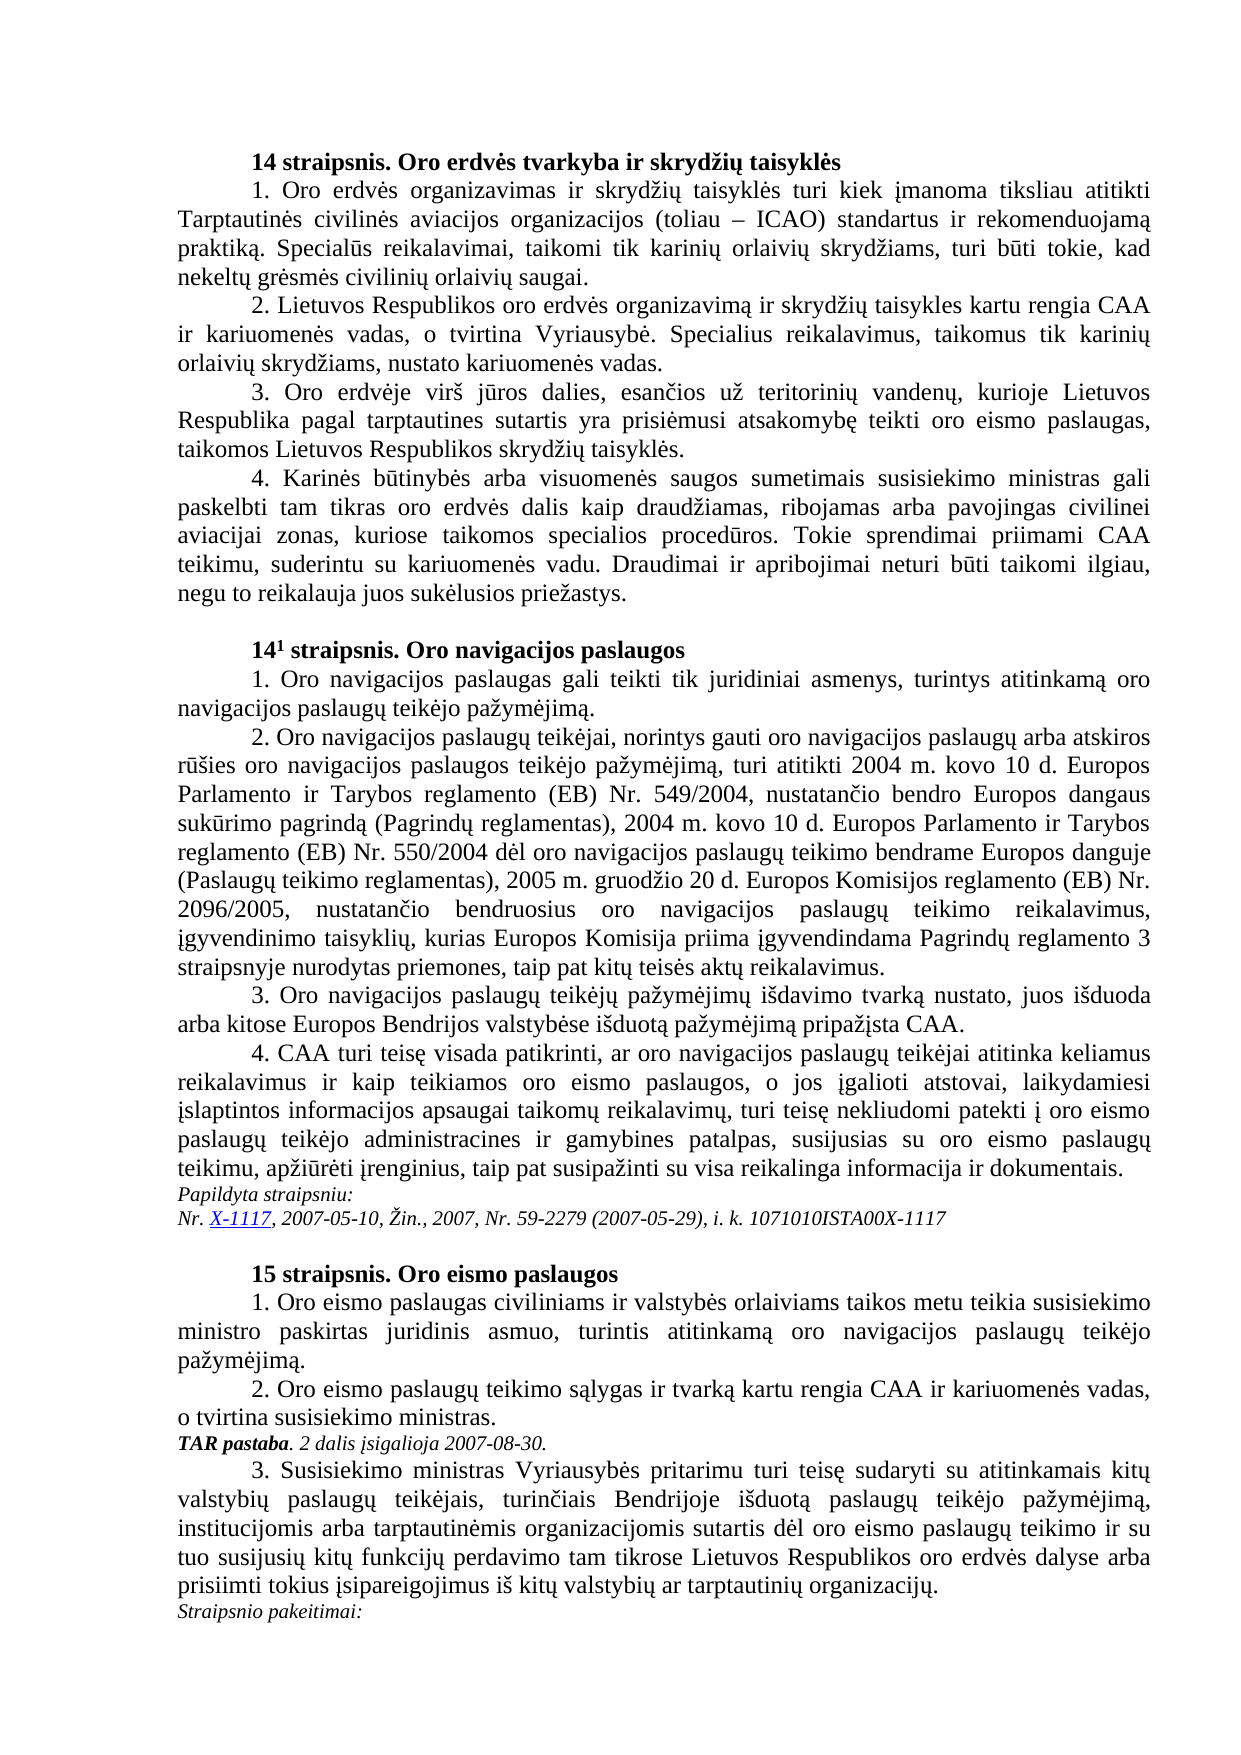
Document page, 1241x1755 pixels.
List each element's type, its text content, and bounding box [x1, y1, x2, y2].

text Papildyta straipsniu: [177, 1182, 1152, 1206]
text 1. Oro eismo paslaugas civiliniams ir valstybės orlaiviams taikos metu teikia susisiekimo ministro paskirtas juridinis asmuo, turintis atitinkamą oro navigacijos paslaugų teikėjo pažymėjimą. [177, 1287, 1152, 1374]
text 3. Oro erdvėje virš jūros dalies, esančios už teritorinių vandenų, kurioje Lietuvos Respublika pagal tarptautines sutartis yra prisiėmusi atsakomybę teikti oro eismo paslaugas, taikomos Lietuvos Respublikos skrydžių taisyklės. [177, 377, 1152, 463]
text 2. Oro eismo paslaugų teikimo sąlygas ir tvarką kartu rengia CAA ir kariuomenės vadas, o tvirtina susisiekimo ministras. [177, 1374, 1152, 1431]
text 3. Oro navigacijos paslaugų teikėjų pažymėjimų išdavimo tvarką nustato, juos išduoda arba kitose Europos Bendrijos valstybėse išduotą pažymėjimą pripažįsta CAA. [177, 981, 1152, 1038]
text TAR pastaba. 2 dalis įsigalioja 2007-08-30. [177, 1431, 1152, 1455]
text 2. Lietuvos Respublikos oro erdvės organizavimą ir skrydžių taisykles kartu rengia CAA ir kariuomenės vadas, o tvirtina Vyriausybė. Specialius reikalavimus, taikomus tik karinių orlaivių skrydžiams, nustato kariuomenės vadas. [177, 291, 1152, 377]
text 4. Karinės būtinybės arba visuomenės saugos sumetimais susisiekimo ministras gali paskelbti tam tikras oro erdvės dalis kaip draudžiamas, ribojamas arba pavojingas civilinei aviacijai zonas, kuriose taikomos specialios procedūros. Tokie sprendimai priimami CAA teikimu, suderintu su kariuomenės vadu. Draudimai ir apribojimai neturi būti taikomi ilgiau, negu to reikalauja juos sukėlusios priežastys. [177, 463, 1152, 607]
text 3. Susisiekimo ministras Vyriausybės pritarimu turi teisę sudaryti su atitinkamais kitų valstybių paslaugų teikėjais, turinčiais Bendrijoje išduotą paslaugų teikėjo pažymėjimą, institucijomis arba tarptautinėmis organizacijomis sutartis dėl oro eismo paslaugų teikimo ir su tuo susijusių kitų funkcijų perdavimo tam tikrose Lietuvos Respublikos oro erdvės dalyse arba prisiimti tokius įsipareigojimus iš kitų valstybių ar tarptautinių organizacijų. [177, 1455, 1152, 1599]
text 4. CAA turi teisę visada patikrinti, ar oro navigacijos paslaugų teikėjai atitinka keliamus reikalavimus ir kaip teikiamos oro eismo paslaugos, o jos įgalioti atstovai, laikydamiesi įslaptintos informacijos apsaugai taikomų reikalavimų, turi teisę nekliudomi patekti į oro eismo paslaugų teikėjo administracines ir gamybines patalpas, susijusias su oro eismo paslaugų teikimu, apžiūrėti įrenginius, taip pat susipažinti su visa reikalinga informacija ir dokumentais. [177, 1038, 1152, 1182]
text 15 straipsnis. Oro eismo paslaugos [177, 1259, 1152, 1287]
text 1. Oro navigacijos paslaugas gali teikti tik juridiniai asmenys, turintys atitinkamą oro navigacijos paslaugų teikėjo pažymėjimą. [177, 664, 1152, 722]
text Nr. X-1117, 2007-05-10, Žin., 2007, Nr. 59-2279 (2007-05-29), i. k. 1071010ISTA00X-1117 [177, 1206, 1152, 1230]
text 141 straipsnis. Oro navigacijos paslaugos [177, 636, 1152, 664]
text 1. Oro erdvės organizavimas ir skrydžių taisyklės turi kiek įmanoma tiksliau atitikti Tarptautinės civilinės aviacijos organizacijos (toliau – ICAO) standartus ir rekomenduojamą praktiką. Specialūs reikalavimai, taikomi tik karinių orlaivių skrydžiams, turi būti tokie, kad nekeltų grėsmės civilinių orlaivių saugai. [177, 176, 1152, 291]
text 14 straipsnis. Oro erdvės tvarkyba ir skrydžių taisyklės [177, 147, 1152, 176]
text 2. Oro navigacijos paslaugų teikėjai, norintys gauti oro navigacijos paslaugų arba atskiros rūšies oro navigacijos paslaugos teikėjo pažymėjimą, turi atitikti 2004 m. kovo 10 d. Europos Parlamento ir Tarybos reglamento (EB) Nr. 549/2004, nustatančio bendro Europos dangaus sukūrimo pagrindą (Pagrindų reglamentas), 2004 m. kovo 10 d. Europos Parlamento ir Tarybos reglamento (EB) Nr. 550/2004 dėl oro navigacijos paslaugų teikimo bendrame Europos danguje (Paslaugų teikimo reglamentas), 2005 m. gruodžio 20 d. Europos Komisijos reglamento (EB) Nr. 2096/2005, nustatančio bendruosius oro navigacijos paslaugų teikimo reikalavimus, įgyvendinimo taisyklių, kurias Europos Komisija priima įgyvendindama Pagrindų reglamento 3 straipsnyje nurodytas priemones, taip pat kitų teisės aktų reikalavimus. [177, 722, 1152, 981]
text Straipsnio pakeitimai: [177, 1599, 1152, 1623]
